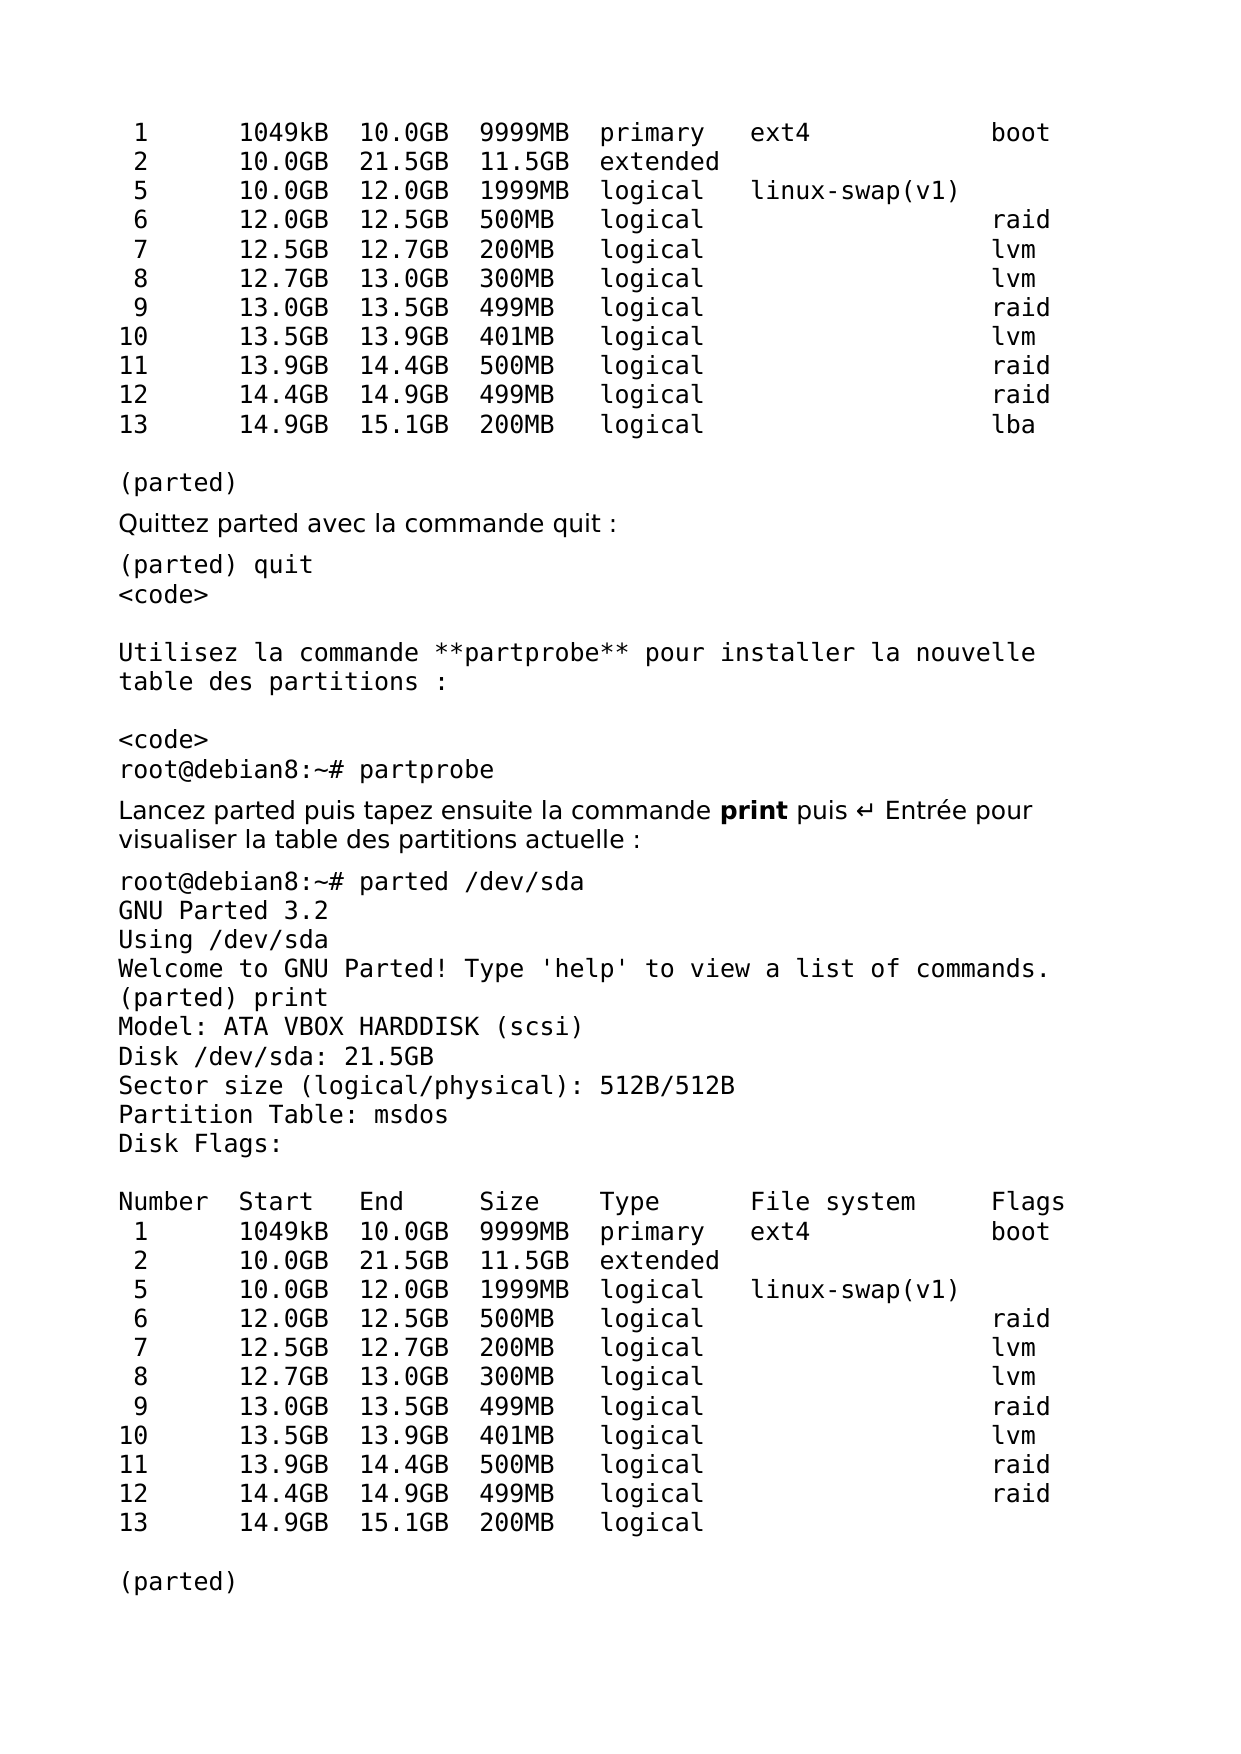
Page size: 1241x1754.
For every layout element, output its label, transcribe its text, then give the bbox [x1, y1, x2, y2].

text (parted) quit <code> Utilisez la commande **partprobe** pour installer la nouvelle table des partitions : <code> root@debian8:~# partprobe [118, 551, 1122, 784]
text Lancez parted puis tapez ensuite la commande print puis ↵ Entrée pour visualiser la table des partitions actuelle : [118, 796, 1122, 854]
text 1 1049kB 10.0GB 9999MB primary ext4 boot 2 10.0GB 21.5GB 11.5GB extended 5 10.0GB 12.0GB 1999MB logical linux-swap(v1) 6 12.0GB 12.5GB 500MB logical raid 7 12.5GB 12.7GB 200MB logical lvm 8 12.7GB 13.0GB 300MB logical lvm 9 13.0GB 13.5GB 499MB logical raid 10 13.5GB 13.9GB 401MB logical lvm 11 13.9GB 14.4GB 500MB logical raid 12 14.4GB 14.9GB 499MB logical raid 13 14.9GB 15.1GB 200MB logical lba (parted) [118, 118, 1122, 497]
text Quittez parted avec la commande quit : [118, 509, 1122, 538]
text root@debian8:~# parted /dev/sda GNU Parted 3.2 Using /dev/sda Welcome to GNU Parted! Type 'help' to view a list of commands. (parted) print Model: ATA VBOX HARDDISK (scsi) Disk /dev/sda: 21.5GB Sector size (logical/physical): 512B/512B Partition Table: msdos Disk Flags: Number Start End Size Type File system Flags 1 1049kB 10.0GB 9999MB primary ext4 boot 2 10.0GB 21.5GB 11.5GB extended 5 10.0GB 12.0GB 1999MB logical linux-swap(v1) 6 12.0GB 12.5GB 500MB logical raid 7 12.5GB 12.7GB 200MB logical lvm 8 12.7GB 13.0GB 300MB logical lvm 9 13.0GB 13.5GB 499MB logical raid 10 13.5GB 13.9GB 401MB logical lvm 11 13.9GB 14.4GB 500MB logical raid 12 14.4GB 14.9GB 499MB logical raid 13 14.9GB 15.1GB 200MB logical (parted) [118, 867, 1122, 1596]
